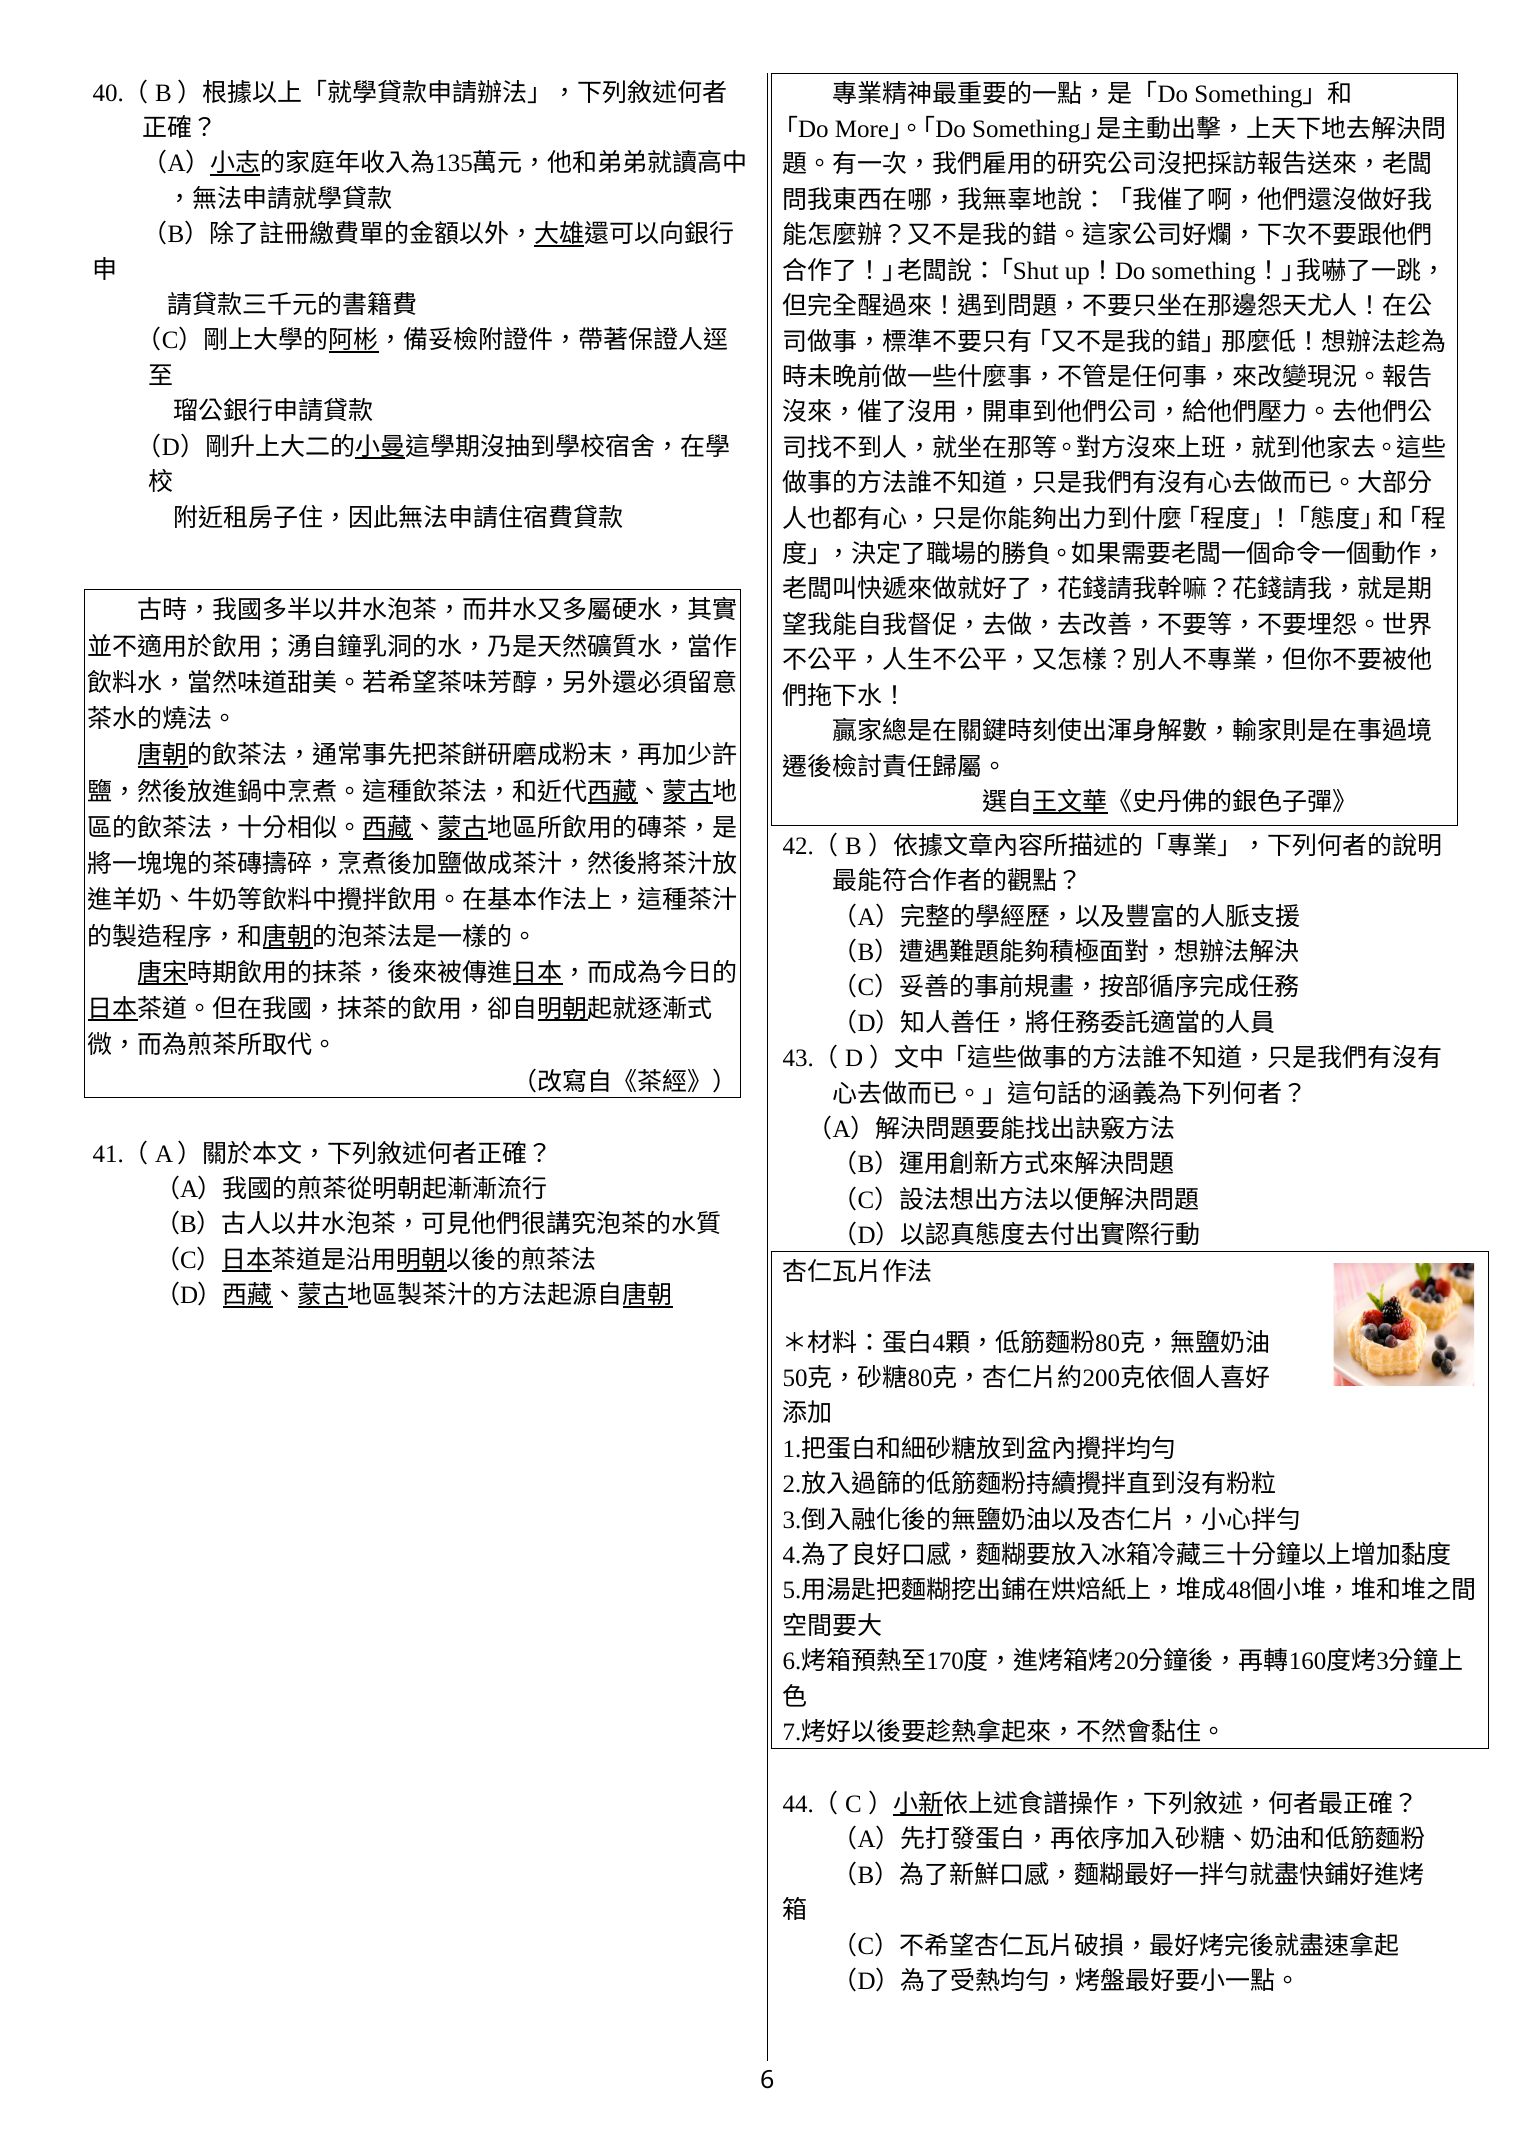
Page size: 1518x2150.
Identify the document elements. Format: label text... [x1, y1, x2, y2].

text （B）運用創新方式來解決問題 [782, 1144, 1442, 1180]
text （C）不希望杏仁瓦片破損，最好烤完後就盡速拿起 [782, 1926, 1442, 1961]
text 正確？ [92, 108, 752, 143]
text （A）解決問題要能找出訣竅方法 [782, 1109, 1442, 1144]
text （B）為了新鮮口感，麵糊最好一拌勻就盡快鋪好進烤箱 [782, 1855, 1442, 1926]
table_header 專業精神最重要的一點，是「Do Something」和 「Do More」。「Do Something」是主動出擊，上天下地去解決問題。有一次，我們雇用的研究公司沒把採訪報告送來，老闆問我東西在哪，我無辜地說：「我催了啊，他們還沒做好我能怎麼辦？又不是我的錯。這家公司好爛，下次不要跟他們合作了！」老闆說：「Shut up！Do something！」我嚇了一跳，但完全醒過來！遇到問題，不要只坐在那邊怨天尤人！在公司做事，標準不要只有「又不是我的錯」那麼低！想辦法趁為時未晚前做一些什麼事，不管是任何事，來改變現況。報告沒來，催了沒用，開車到他們公司，給他們壓力。去他們公司找不到人，就坐在那等。對方沒來上班，就到他家去。這些做事的方法誰不知道，只是我們有沒有心去做而已。大部分人也都有心，只是你能夠出力到什麼「程度」！「態度」和「程度」，決定了職場的勝負。如果需要老闆一個命令一個動作，老闆叫快遞來做就好了，花錢請我幹嘛？花錢請我，就是期望我能自我督促，去做，去改善，不要等，不要埋怨。世界不公平，人生不公平，又怎樣？別人不專業，但你不要被他們拖下水！ 贏家總是在關鍵時刻使出渾身解數，輸家則是在事過境遷後檢討責任歸屬。 選自王文華《史丹佛的銀色子彈》 [772, 74, 1457, 825]
text （C）設法想出方法以便解決問題 [782, 1180, 1442, 1215]
text （D）西藏、蒙古地區製茶汁的方法起源自唐朝 [92, 1275, 752, 1311]
table_header 杏仁瓦片作法 ＊材料：蛋白4顆，低筋麵粉80克，無鹽奶油50克，砂糖80克，杏仁片約200克依個人喜好添加 1.把蛋白和細砂糖放到盆內攪拌均勻 2.放入過篩的低筋麵粉持續攪拌直到沒有粉粒 3.倒入融化後的無鹽奶油以及杏仁片，小心拌勻 4.為了良好口感，麵糊要放入冰箱冷藏三十分鐘以上增加黏度 5.用湯匙把麵糊挖出鋪在烘焙紙上，堆成48個小堆，堆和堆之間空間要大 6.烤箱預熱至170度，進烤箱烤20分鐘後，再轉160度烤3分鐘上色 7.烤好以後要趁熱拿起來，不然會黏住。 [772, 1252, 1488, 1748]
text 41.（ A ）關於本文，下列敘述何者正確？ [92, 1134, 752, 1169]
text ，無法申請就學貸款 [92, 179, 752, 214]
text （A）完整的學經歷，以及豐富的人脈支援 [782, 897, 1442, 932]
text 請貸款三千元的書籍費 [92, 285, 752, 321]
text （B）除了註冊繳費單的金額以外，大雄還可以向銀行申 [92, 214, 752, 285]
text （D）知人善任，將任務委託適當的人員 [782, 1003, 1442, 1038]
text 瑠公銀行申請貸款 [148, 391, 752, 427]
picture [1333, 1263, 1475, 1386]
text （C）日本茶道是沿用明朝以後的煎茶法 [92, 1240, 752, 1275]
text 43.（ D ）文中「這些做事的方法誰不知道，只是我們有沒有 [782, 1038, 1442, 1074]
text 心去做而已。」這句話的涵義為下列何者？ [782, 1074, 1442, 1109]
text （C）剛上大學的阿彬，備妥檢附證件，帶著保證人逕至 [137, 321, 752, 391]
text （A）小志的家庭年收入為135萬元，他和弟弟就讀高中 [92, 143, 752, 179]
text （D）剛升上大二的小曼這學期沒抽到學校宿舍，在學校 [137, 427, 752, 498]
text （B）古人以井水泡茶，可見他們很講究泡茶的水質 [92, 1204, 752, 1240]
text （D）為了受熱均勻，烤盤最好要小一點。 [782, 1961, 1442, 1997]
text 最能符合作者的觀點？ [782, 861, 1442, 897]
text 附近租房子住，因此無法申請住宿費貸款 [148, 498, 752, 533]
text （D）以認真態度去付出實際行動 [782, 1215, 1442, 1251]
text 44.（ C ）小新依上述食譜操作，下列敘述，何者最正確？ [782, 1784, 1442, 1819]
text （A）先打發蛋白，再依序加入砂糖、奶油和低筋麵粉 [782, 1819, 1442, 1855]
text （C）妥善的事前規畫，按部循序完成任務 [782, 967, 1442, 1003]
text （A）我國的煎茶從明朝起漸漸流行 [92, 1169, 752, 1204]
table_header 古時，我國多半以井水泡茶，而井水又多屬硬水，其實並不適用於飲用；湧自鐘乳洞的水，乃是天然礦質水，當作飲料水，當然味道甜美。若希望茶味芳醇，另外還必須留意茶水的燒法。 唐朝的飲茶法，通常事先把茶餅研磨成粉末，再加少許鹽，然後放進鍋中烹煮。這種飲茶法，和近代西藏、蒙古地區的飲茶法，十分相似。西藏、蒙古地區所飲用的磚茶，是將一塊塊的茶磚擣碎，烹煮後加鹽做成茶汁，然後將茶汁放進羊奶、牛奶等飲料中攪拌飲用。在基本作法上，這種茶汁的製造程序，和唐朝的泡茶法是一樣的。 唐宋時期飲用的抹茶，後來被傳進日本，而成為今日的日本茶道。但在我國，抹茶的飲用，卻自明朝起就逐漸式微，而為煎茶所取代。 （改寫自《茶經》） [85, 590, 740, 1097]
text 40.（ B ）根據以上「就學貸款申請辦法」，下列敘述何者 [92, 73, 752, 108]
text 42.（ B ）依據文章內容所描述的「專業」，下列何者的說明 [782, 826, 1442, 861]
text （B）遭遇難題能夠積極面對，想辦法解決 [782, 932, 1442, 967]
